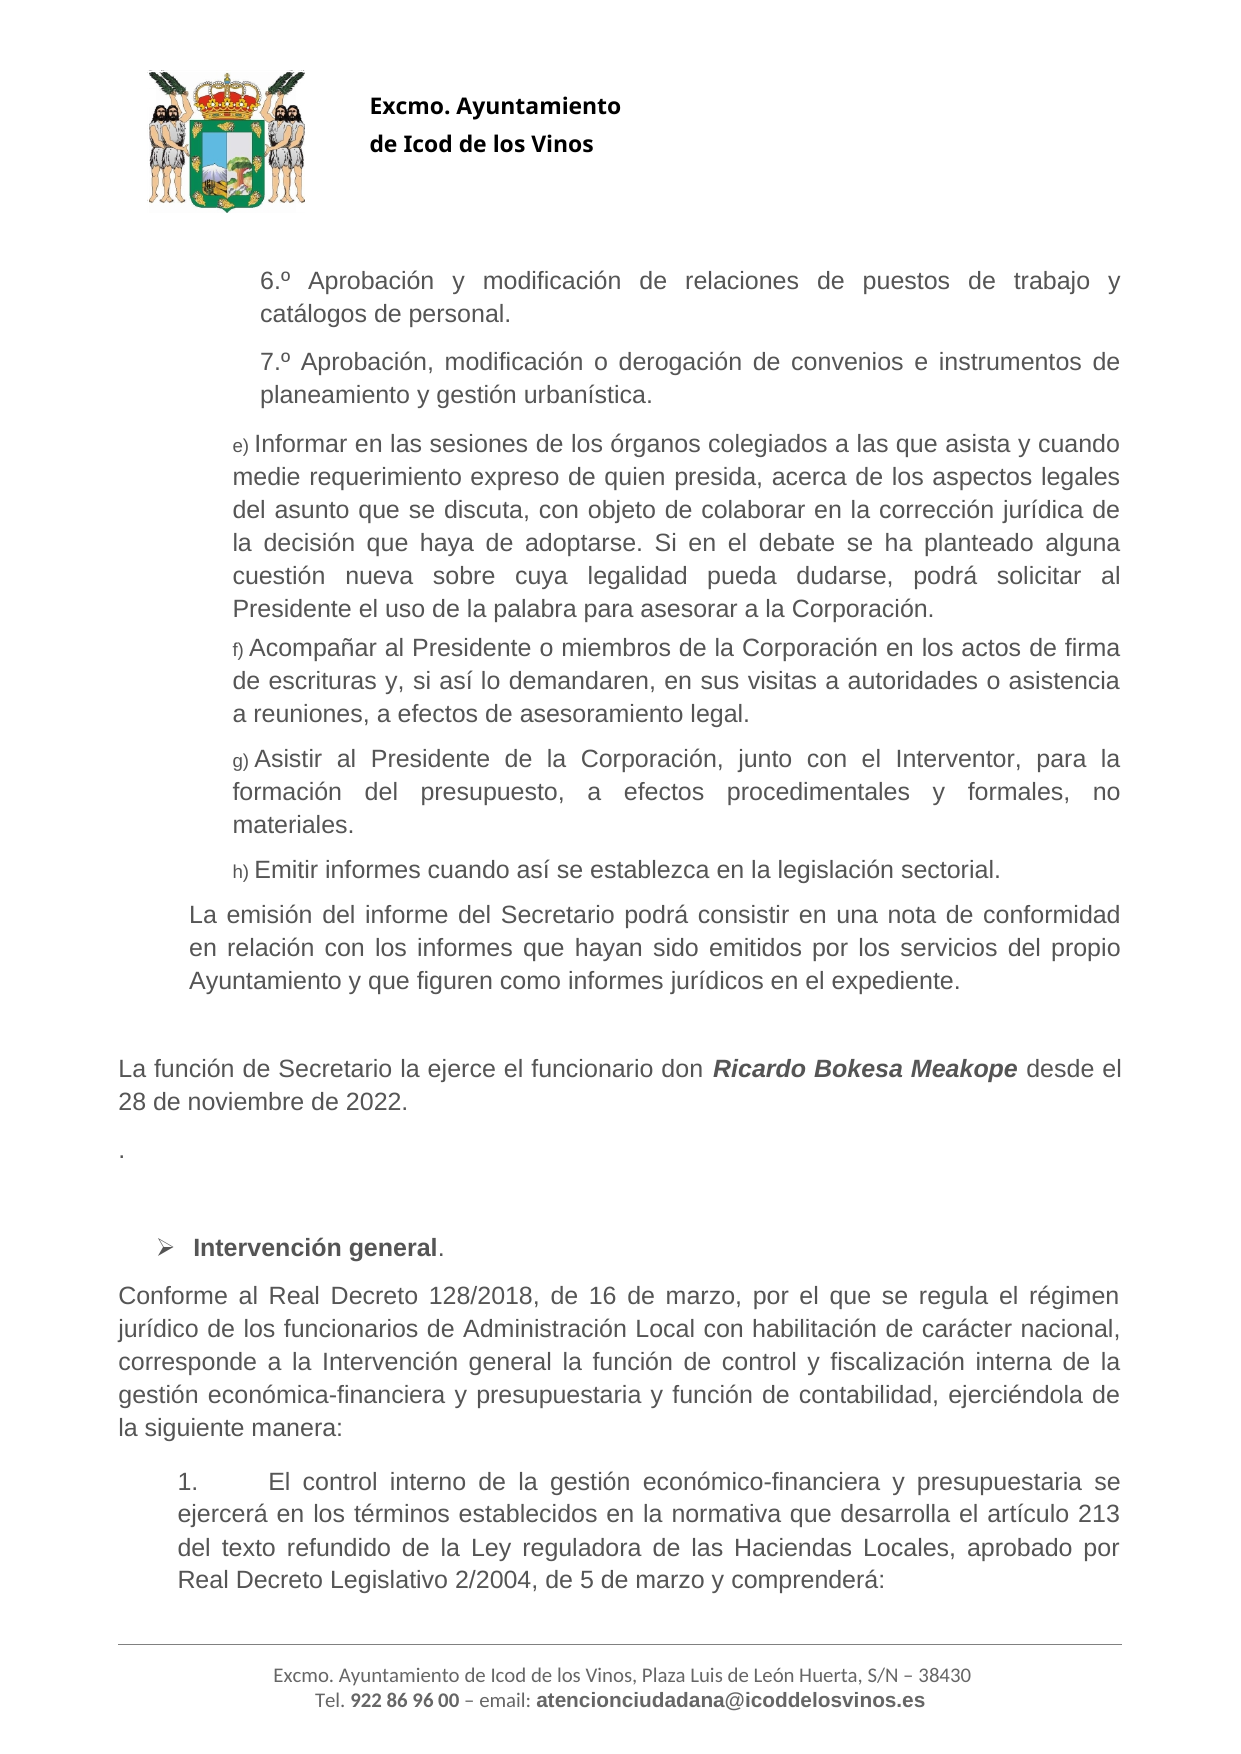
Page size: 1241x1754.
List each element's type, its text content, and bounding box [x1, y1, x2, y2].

list El control interno de la gestión económico-financiera y presupuestaria se ejercerá en los términos establecidos en la normativa que desarrolla el artículo 213 del texto refundido de la Ley reguladora de las Haciendas Locales, aprobado por Real Decreto Legislativo 2/2004, de 5 de marzo y comprenderá: [177, 1466, 1122, 1594]
list Informar en las sesiones de los órganos colegiados a las que asista y cuando medie requerimiento expreso de quien presida, acerca de los aspectos legales del asunto que se discuta, con objeto de colaborar en la corrección jurídica de la decisión que haya de adoptarse. Si en el debate se ha planteado alguna cuestión nueva sobre cuya legalidad pueda dudarse, podrá solicitar al Presidente el uso de la palabra para asesorar a la Corporación. [232, 429, 1122, 623]
list Asistir al Presidente de la Corporación, junto con el Interventor, para la formación del presupuesto, a efectos procedimentales y formales, no materiales. [232, 744, 1122, 839]
picture [149, 72, 305, 213]
list Emitir informes cuando así se establezca en la legislación sectorial. [232, 855, 1122, 884]
text Conforme al Real Decreto 128/2018, de 16 de marzo, por el que se regula el régimen jurídico de los funcionarios de Administración Local con habilitación de carácter nacional, corresponde a la Intervención general la función de control y fiscalización interna de la gestión económica-financiera y presupuestaria y función de contabilidad, ejerciéndola de la siguiente manera: [118, 1281, 1122, 1442]
text 6.º Aprobación y modificación de relaciones de puestos de trabajo y catálogos de personal. [260, 266, 1122, 327]
list Acompañar al Presidente o miembros de la Corporación en los actos de firma de escrituras y, si así lo demandaren, en sus visitas a autoridades o asistencia a reuniones, a efectos de asesoramiento legal. [232, 633, 1122, 728]
text La función de Secretario la ejerce el funcionario don Ricardo Bokesa Meakope desde el 28 de noviembre de 2022. [118, 1053, 1122, 1115]
text . [118, 1135, 1122, 1164]
text 7.º Aprobación, modificación o derogación de convenios e instrumentos de planeamiento y gestión urbanística. [260, 347, 1122, 409]
list Intervención general. [156, 1232, 1122, 1261]
list La emisión del informe del Secretario podrá consistir en una nota de conformidad en relación con los informes que hayan sido emitidos por los servicios del propio Ayuntamiento y que figuren como informes jurídicos en el expediente. [189, 900, 1122, 995]
